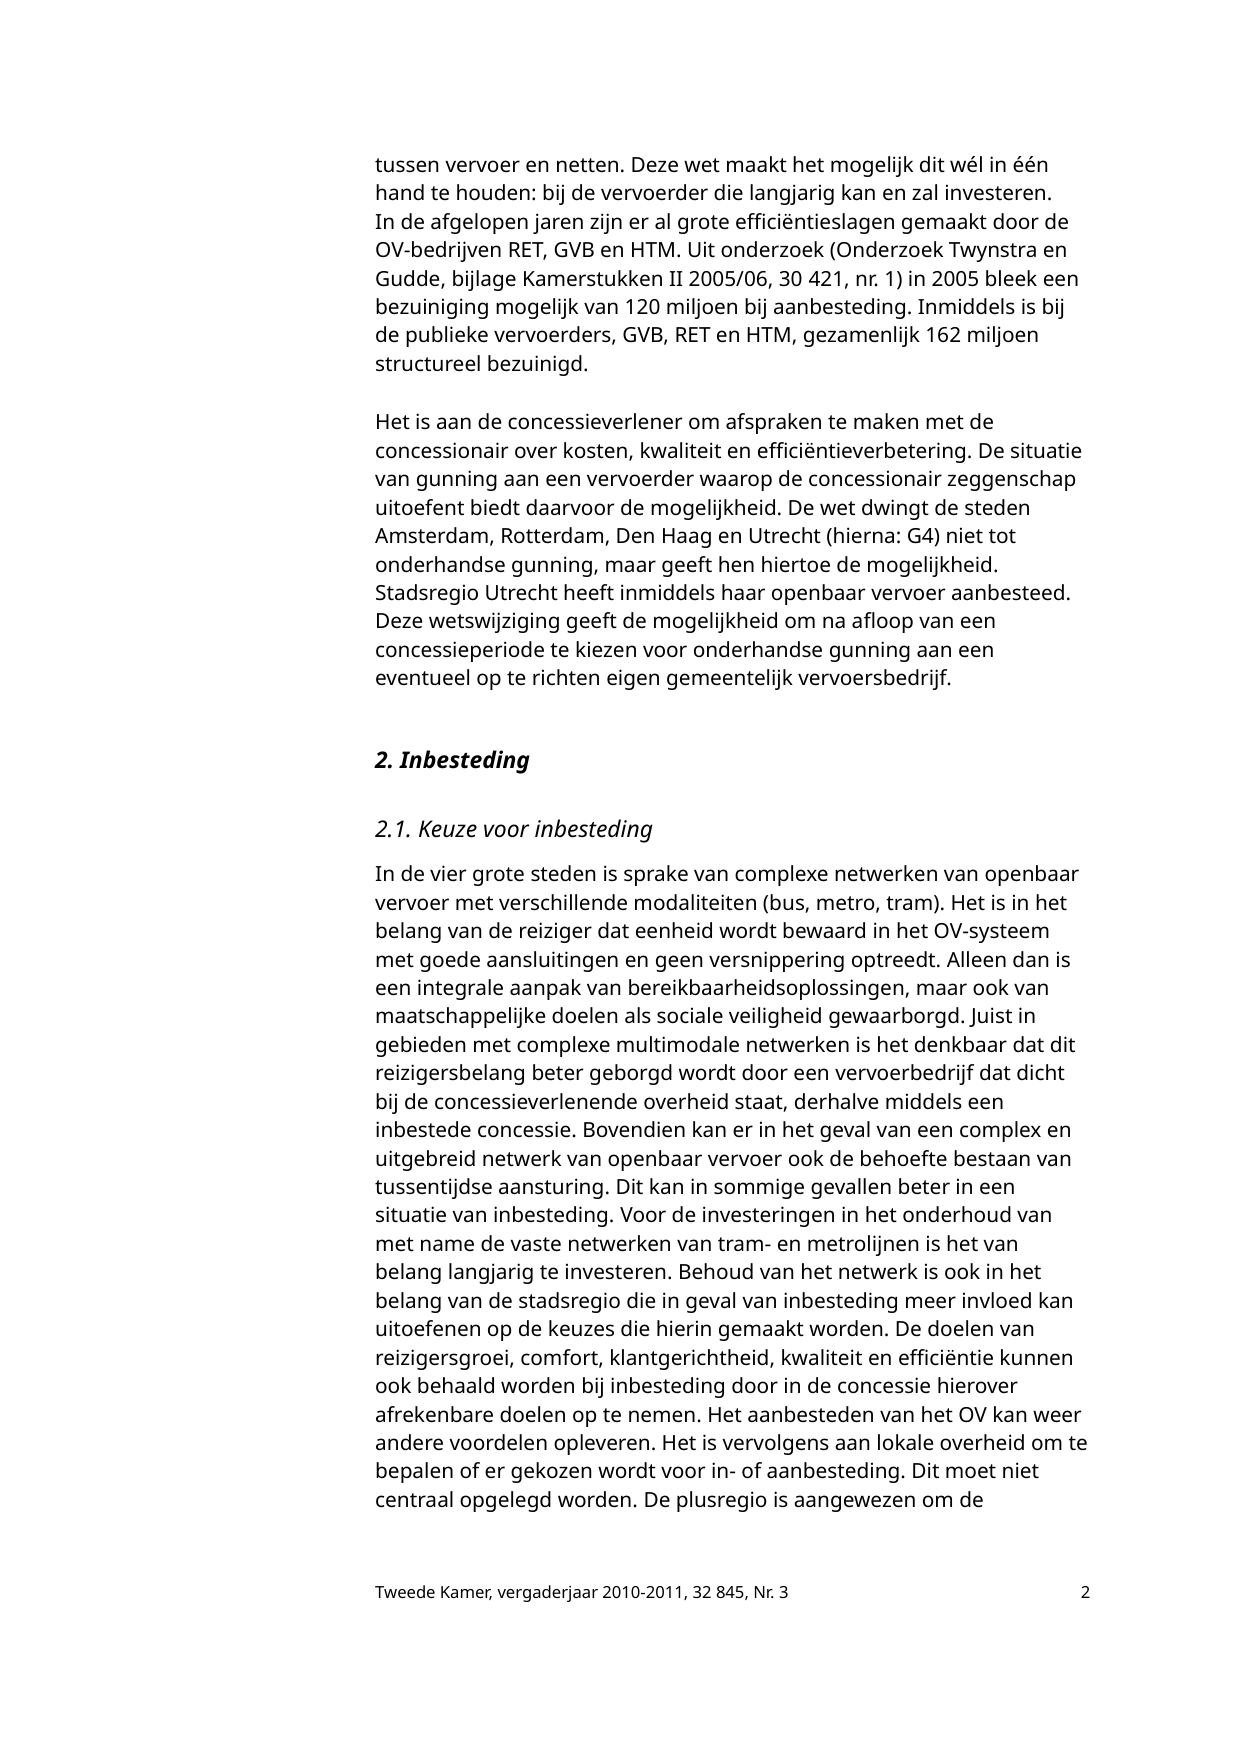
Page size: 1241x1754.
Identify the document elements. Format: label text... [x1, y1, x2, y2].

text In de afgelopen jaren zijn er al grote efficiëntieslagen gemaakt door de OV-bedrijven RET, GVB en HTM. Uit onderzoek (Onderzoek Twynstra en Gudde, bijlage Kamerstukken II 2005/06, 30 421, nr. 1) in 2005 bleek een bezuiniging mogelijk van 120 miljoen bij aanbesteding. Inmiddels is bij de publieke vervoerders, GVB, RET en HTM, gezamenlijk 162 miljoen structureel bezuinigd. [375, 207, 1090, 377]
text In de vier grote steden is sprake van complexe netwerken van openbaar vervoer met verschillende modaliteiten (bus, metro, tram). Het is in het belang van de reiziger dat eenheid wordt bewaard in het OV-systeem met goede aansluitingen en geen versnippering optreedt. Alleen dan is een integrale aanpak van bereikbaarheidsoplossingen, maar ook van maatschappelijke doelen als sociale veiligheid gewaarborgd. Juist in gebieden met complexe multimodale netwerken is het denkbaar dat dit reizigersbelang beter geborgd wordt door een vervoerbedrijf dat dicht bij de concessieverlenende overheid staat, derhalve middels een inbestede concessie. Bovendien kan er in het geval van een complex en uitgebreid netwerk van openbaar vervoer ook de behoefte bestaan van tussentijdse aansturing. Dit kan in sommige gevallen beter in een situatie van inbesteding. Voor de investeringen in het onderhoud van met name de vaste netwerken van tram- en metrolijnen is het van belang langjarig te investeren. Behoud van het netwerk is ook in het belang van de stadsregio die in geval van inbesteding meer invloed kan uitoefenen op de keuzes die hierin gemaakt worden. De doelen van reizigersgroei, comfort, klantgerichtheid, kwaliteit en efficiëntie kunnen ook behaald worden bij inbesteding door in de concessie hierover afrekenbare doelen op te nemen. Het aanbesteden van het OV kan weer andere voordelen opleveren. Het is vervolgens aan lokale overheid om te bepalen of er gekozen wordt voor in- of aanbesteding. Dit moet niet centraal opgelegd worden. De plusregio is aangewezen om de [375, 859, 1090, 1513]
subtitle 2. Inbesteding [375, 744, 1090, 776]
text Het is aan de concessieverlener om afspraken te maken met de concessionair over kosten, kwaliteit en efficiëntieverbetering. De situatie van gunning aan een vervoerder waarop de concessionair zeggenschap uitoefent biedt daarvoor de mogelijkheid. De wet dwingt de steden Amsterdam, Rotterdam, Den Haag en Utrecht (hierna: G4) niet tot onderhandse gunning, maar geeft hen hiertoe de mogelijkheid. Stadsregio Utrecht heeft inmiddels haar openbaar vervoer aanbesteed. Deze wetswijziging geeft de mogelijkheid om na afloop van een concessieperiode te kiezen voor onderhandse gunning aan een eventueel op te richten eigen gemeentelijk vervoersbedrijf. [375, 407, 1090, 692]
text tussen vervoer en netten. Deze wet maakt het mogelijk dit wél in één hand te houden: bij de vervoerder die langjarig kan en zal investeren. [375, 150, 1090, 207]
subtitle 2.1. Keuze voor inbesteding [375, 813, 1090, 844]
